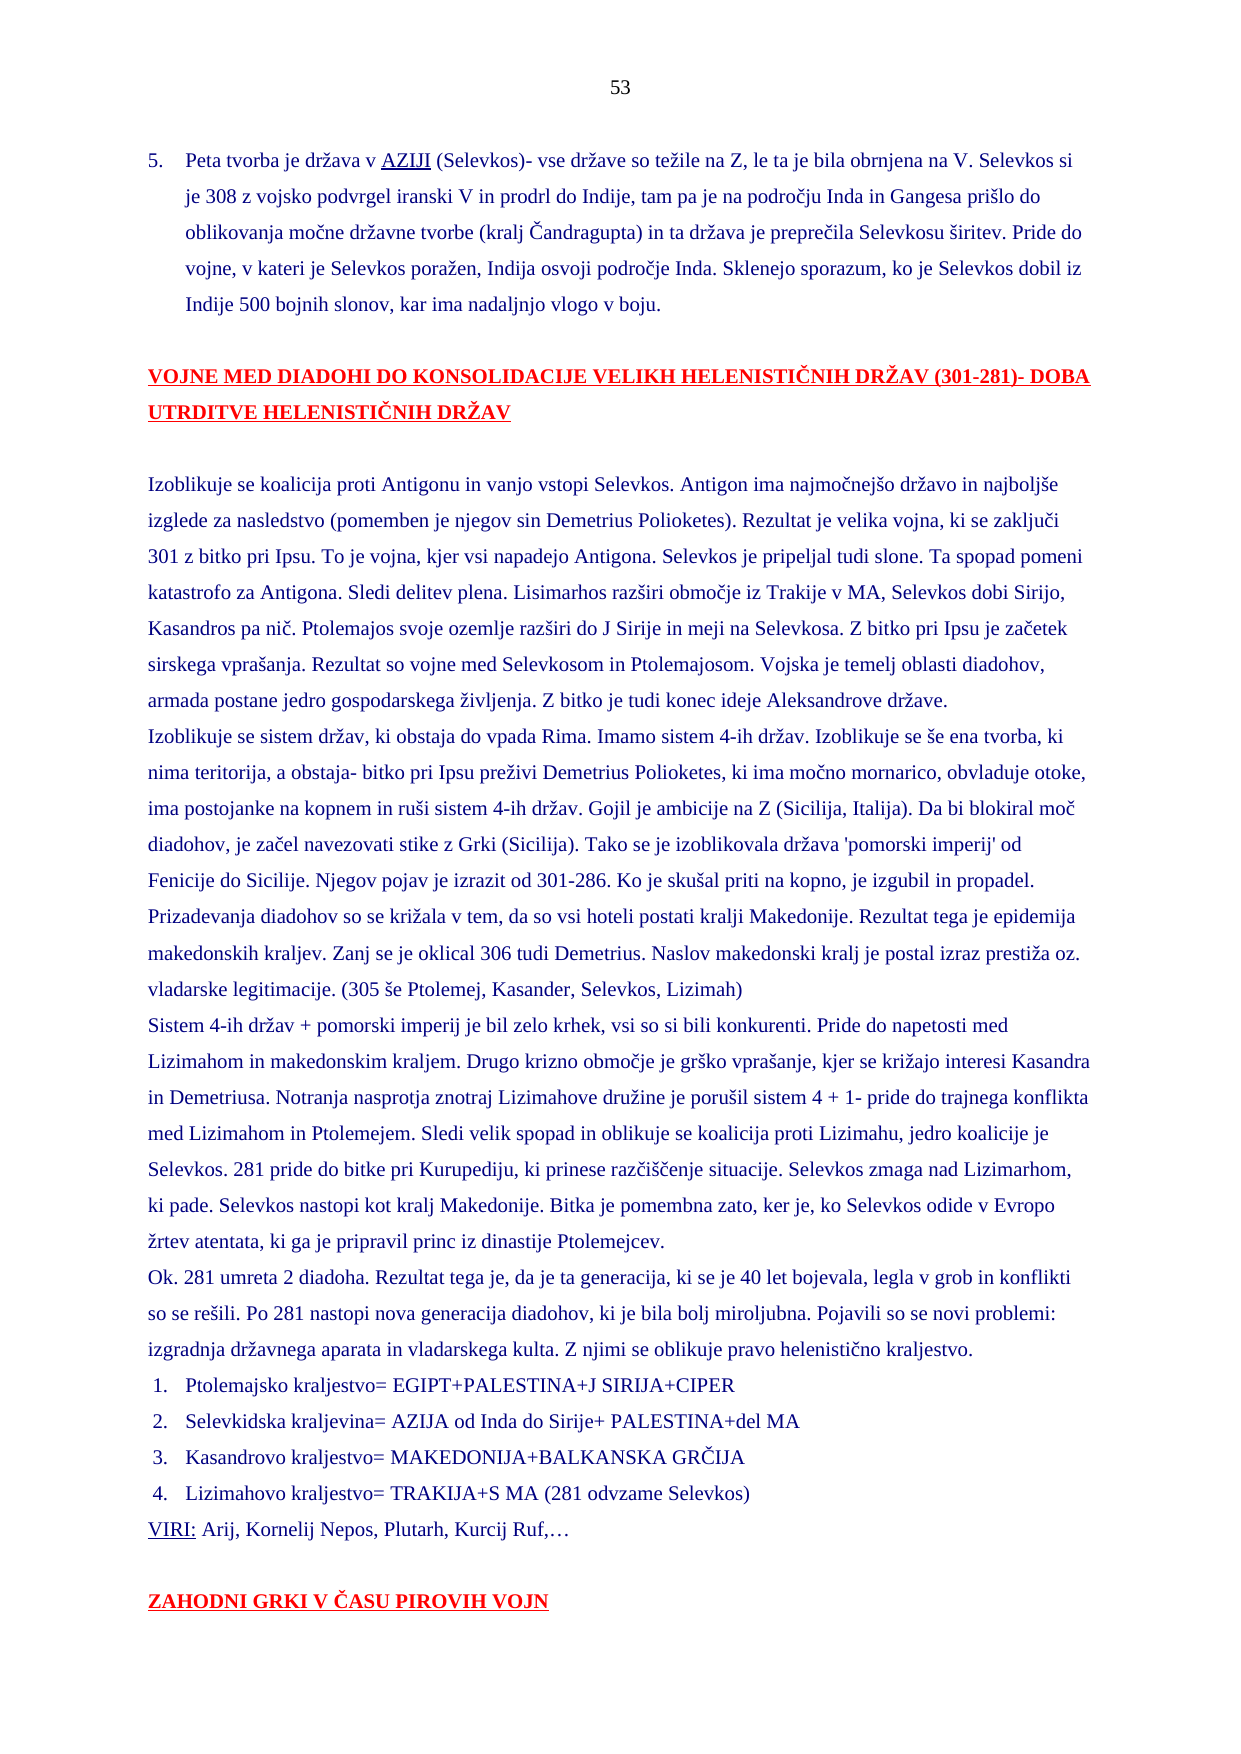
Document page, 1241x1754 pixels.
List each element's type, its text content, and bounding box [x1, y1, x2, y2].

subtitle ZAHODNI GRKI V ČASU PIROVIH VOJN [148, 1589, 1093, 1613]
text VIRI: Arij, Kornelij Nepos, Plutarh, Kurcij Ruf,… [148, 1517, 1093, 1541]
text Sistem 4-ih držav + pomorski imperij je bil zelo krhek, vsi so si bili konkurenti. Pride do napetosti med Lizimahom in makedonskim kraljem. Drugo krizno območje je grško vprašanje, kjer se križajo interesi Kasandra in Demetriusa. Notranja nasprotja znotraj Lizimahove družine je porušil sistem 4 + 1- pride do trajnega konflikta med Lizimahom in Ptolemejem. Sledi velik spopad in oblikuje se koalicija proti Lizimahu, jedro koalicije je Selevkos. 281 pride do bitke pri Kurupediju, ki prinese razčiščenje situacije. Selevkos zmaga nad Lizimarhom, ki pade. Selevkos nastopi kot kralj Makedonije. Bitka je pomembna zato, ker je, ko Selevkos odide v Evropo žrtev atentata, ki ga je pripravil princ iz dinastije Ptolemejcev. [148, 1013, 1093, 1253]
list Ptolemajsko kraljestvo= EGIPT+PALESTINA+J SIRIJA+CIPER [152, 1373, 1093, 1397]
text Izoblikuje se koalicija proti Antigonu in vanjo vstopi Selevkos. Antigon ima najmočnejšo državo in najboljše izglede za nasledstvo (pomemben je njegov sin Demetrius Polioketes). Rezultat je velika vojna, ki se zaključi 301 z bitko pri Ipsu. To je vojna, kjer vsi napadejo Antigona. Selevkos je pripeljal tudi slone. Ta spopad pomeni katastrofo za Antigona. Sledi delitev plena. Lisimarhos razširi območje iz Trakije v MA, Selevkos dobi Sirijo, Kasandros pa nič. Ptolemajos svoje ozemlje razširi do J Sirije in meji na Selevkosa. Z bitko pri Ipsu je začetek sirskega vprašanja. Rezultat so vojne med Selevkosom in Ptolemajosom. Vojska je temelj oblasti diadohov, armada postane jedro gospodarskega življenja. Z bitko je tudi konec ideje Aleksandrove države. [148, 472, 1093, 712]
text Prizadevanja diadohov so se križala v tem, da so vsi hoteli postati kralji Makedonije. Rezultat tega je epidemija makedonskih kraljev. Zanj se je oklical 306 tudi Demetrius. Naslov makedonski kralj je postal izraz prestiža oz. vladarske legitimacije. (305 še Ptolemej, Kasander, Selevkos, Lizimah) [148, 904, 1093, 1001]
text VOJNE MED DIADOHI DO KONSOLIDACIJE VELIKH HELENISTIČNIH DRŽAV (301-281)- DOBA UTRDITVE HELENISTIČNIH DRŽAV [148, 364, 1093, 424]
list Peta tvorba je država v AZIJI (Selevkos)- vse države so težile na Z, le ta je bila obrnjena na V. Selevkos si je 308 z vojsko podvrgel iranski V in prodrl do Indije, tam pa je na področju Inda in Gangesa prišlo do oblikovanja močne državne tvorbe (kralj Čandragupta) in ta država je preprečila Selevkosu širitev. Pride do vojne, v kateri je Selevkos poražen, Indija osvoji področje Inda. Sklenejo sporazum, ko je Selevkos dobil iz Indije 500 bojnih slonov, kar ima nadaljnjo vlogo v boju. [148, 148, 1093, 316]
text Izoblikuje se sistem držav, ki obstaja do vpada Rima. Imamo sistem 4-ih držav. Izoblikuje se še ena tvorba, ki nima teritorija, a obstaja- bitko pri Ipsu preživi Demetrius Polioketes, ki ima močno mornarico, obvladuje otoke, ima postojanke na kopnem in ruši sistem 4-ih držav. Gojil je ambicije na Z (Sicilija, Italija). Da bi blokiral moč diadohov, je začel navezovati stike z Grki (Sicilija). Tako se je izoblikovala država 'pomorski imperij' od Fenicije do Sicilije. Njegov pojav je izrazit od 301-286. Ko je skušal priti na kopno, je izgubil in propadel. [148, 724, 1093, 892]
list Kasandrovo kraljestvo= MAKEDONIJA+BALKANSKA GRČIJA [152, 1445, 1093, 1469]
list Selevkidska kraljevina= AZIJA od Inda do Sirije+ PALESTINA+del MA [152, 1409, 1093, 1433]
text Ok. 281 umreta 2 diadoha. Rezultat tega je, da je ta generacija, ki se je 40 let bojevala, legla v grob in konflikti so se rešili. Po 281 nastopi nova generacija diadohov, ki je bila bolj miroljubna. Pojavili so se novi problemi: izgradnja državnega aparata in vladarskega kulta. Z njimi se oblikuje pravo helenistično kraljestvo. [148, 1265, 1093, 1361]
list Lizimahovo kraljestvo= TRAKIJA+S MA (281 odvzame Selevkos) [152, 1481, 1093, 1505]
